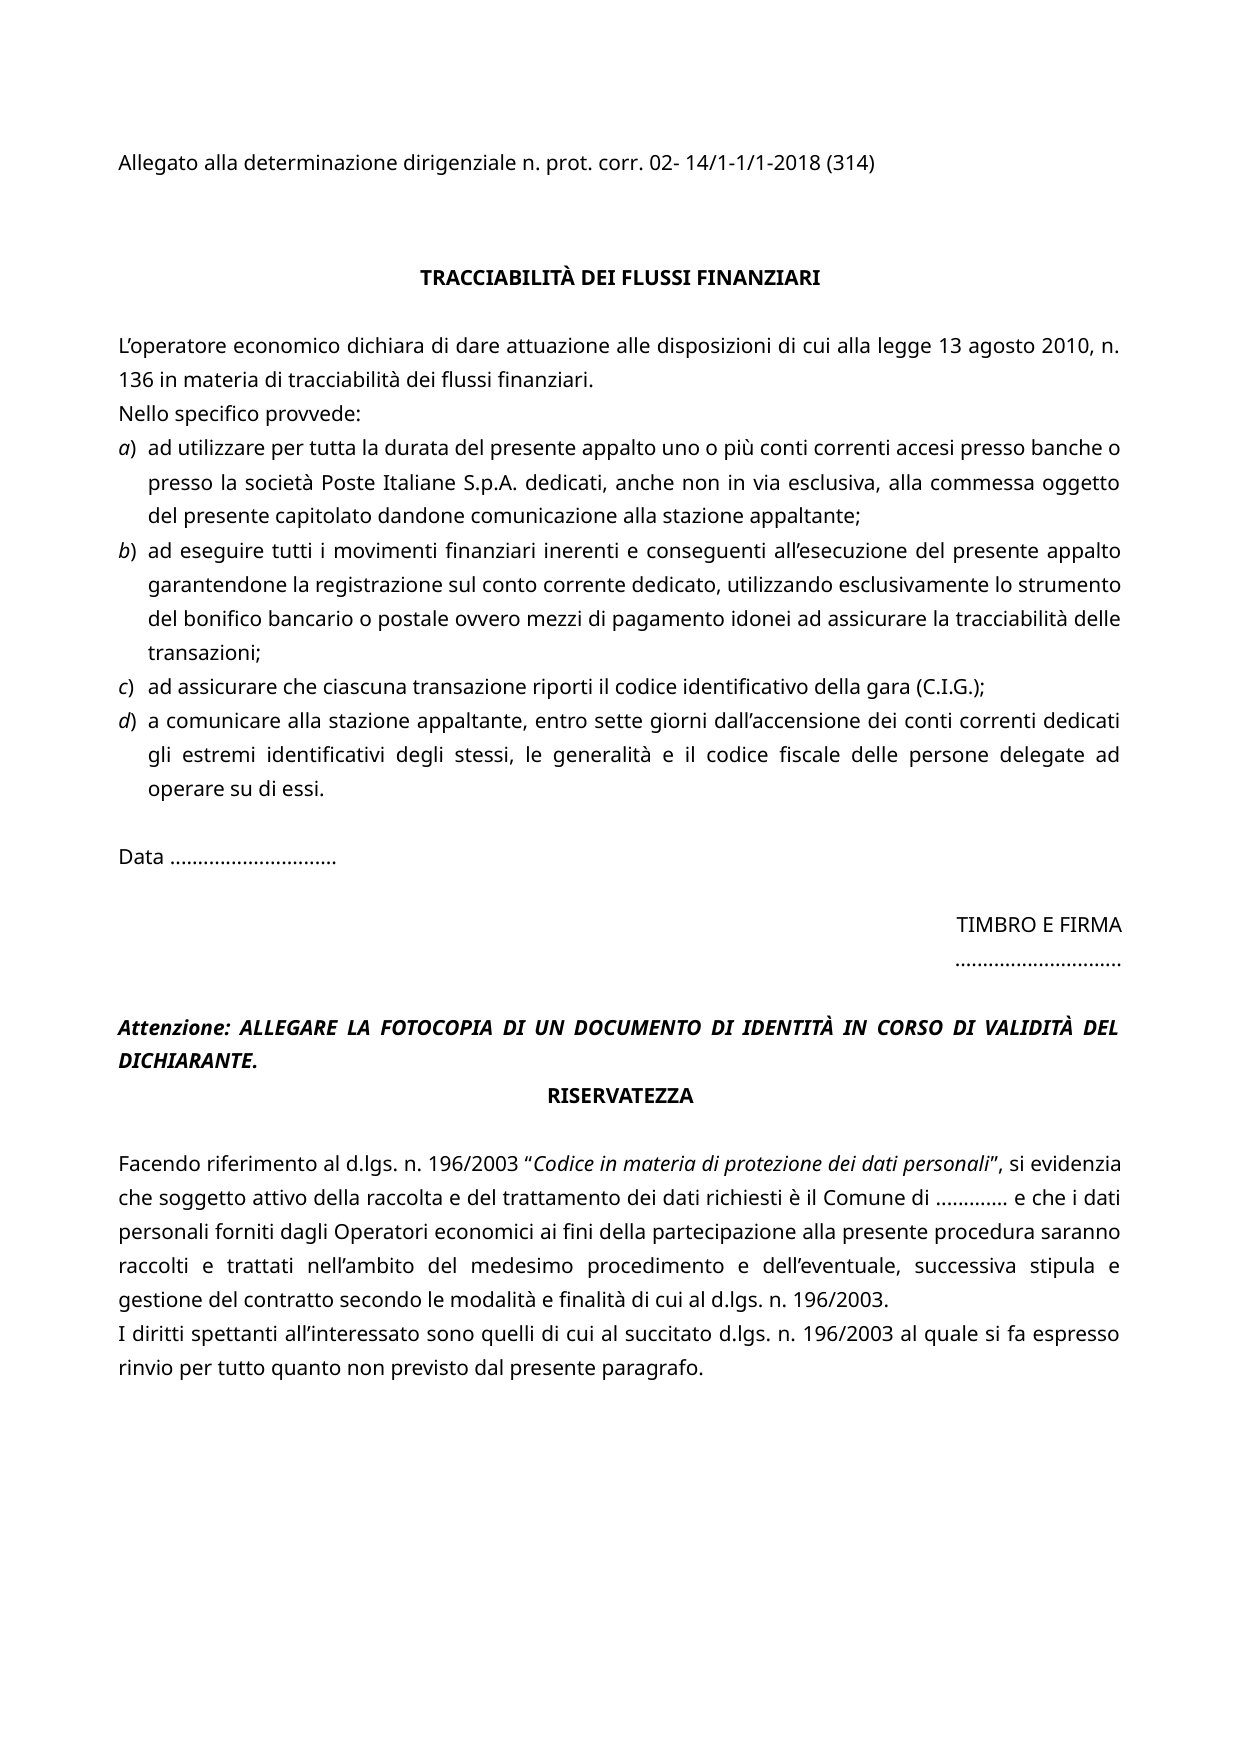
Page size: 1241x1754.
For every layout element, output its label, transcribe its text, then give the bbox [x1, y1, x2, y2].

text L’operatore economico dichiara di dare attuazione alle disposizioni di cui alla legge 13 agosto 2010, n. 136 in materia di tracciabilità dei flussi finanziari. [118, 331, 1122, 394]
text RISERVATEZZA [118, 1081, 1122, 1109]
text c) ad assicurare che ciascuna transazione riporti il codice identificativo della gara (C.I.G.); [118, 672, 1122, 700]
text b) ad eseguire tutti i movimenti finanziari inerenti e conseguenti all’esecuzione del presente appalto garantendone la registrazione sul conto corrente dedicato, utilizzando esclusivamente lo strumento del bonifico bancario o postale ovvero mezzi di pagamento idonei ad assicurare la tracciabilità delle transazioni; [118, 536, 1122, 666]
text d) a comunicare alla stazione appaltante, entro sette giorni dall’accensione dei conti correnti dedicati gli estremi identificativi degli stessi, le generalità e il codice fiscale delle persone delegate ad operare su di essi. [118, 706, 1122, 803]
text Facendo riferimento al d.lgs. n. 196/2003 “Codice in materia di protezione dei dati personali”, si evidenzia che soggetto attivo della raccolta e del trattamento dei dati richiesti è il Comune di ............. e che i dati personali forniti dagli Operatori economici ai fini della partecipazione alla presente procedura saranno raccolti e trattati nell’ambito del medesimo procedimento e dell’eventuale, successiva stipula e gestione del contratto secondo le modalità e finalità di cui al d.lgs. n. 196/2003. [118, 1149, 1122, 1313]
text Attenzione: ALLEGARE LA FOTOCOPIA DI UN DOCUMENTO DI IDENTITÀ IN CORSO DI VALIDITÀ DEL DICHIARANTE. [118, 1013, 1122, 1075]
text I diritti spettanti all’interessato sono quelli di cui al succitato d.lgs. n. 196/2003 al quale si fa espresso rinvio per tutto quanto non previsto dal presente paragrafo. [118, 1319, 1122, 1382]
text Data .............................. [118, 842, 1122, 871]
text Nello specifico provvede: [118, 399, 1122, 428]
text TRACCIABILITÀ DEI FLUSSI FINANZIARI [118, 263, 1122, 292]
text TIMBRO E FIRMA [118, 910, 1122, 939]
text a) ad utilizzare per tutta la durata del presente appalto uno o più conti correnti accesi presso banche o presso la società Poste Italiane S.p.A. dedicati, anche non in via esclusiva, alla commessa oggetto del presente capitolato dandone comunicazione alla stazione appaltante; [118, 433, 1122, 530]
text .............................. [118, 944, 1122, 973]
